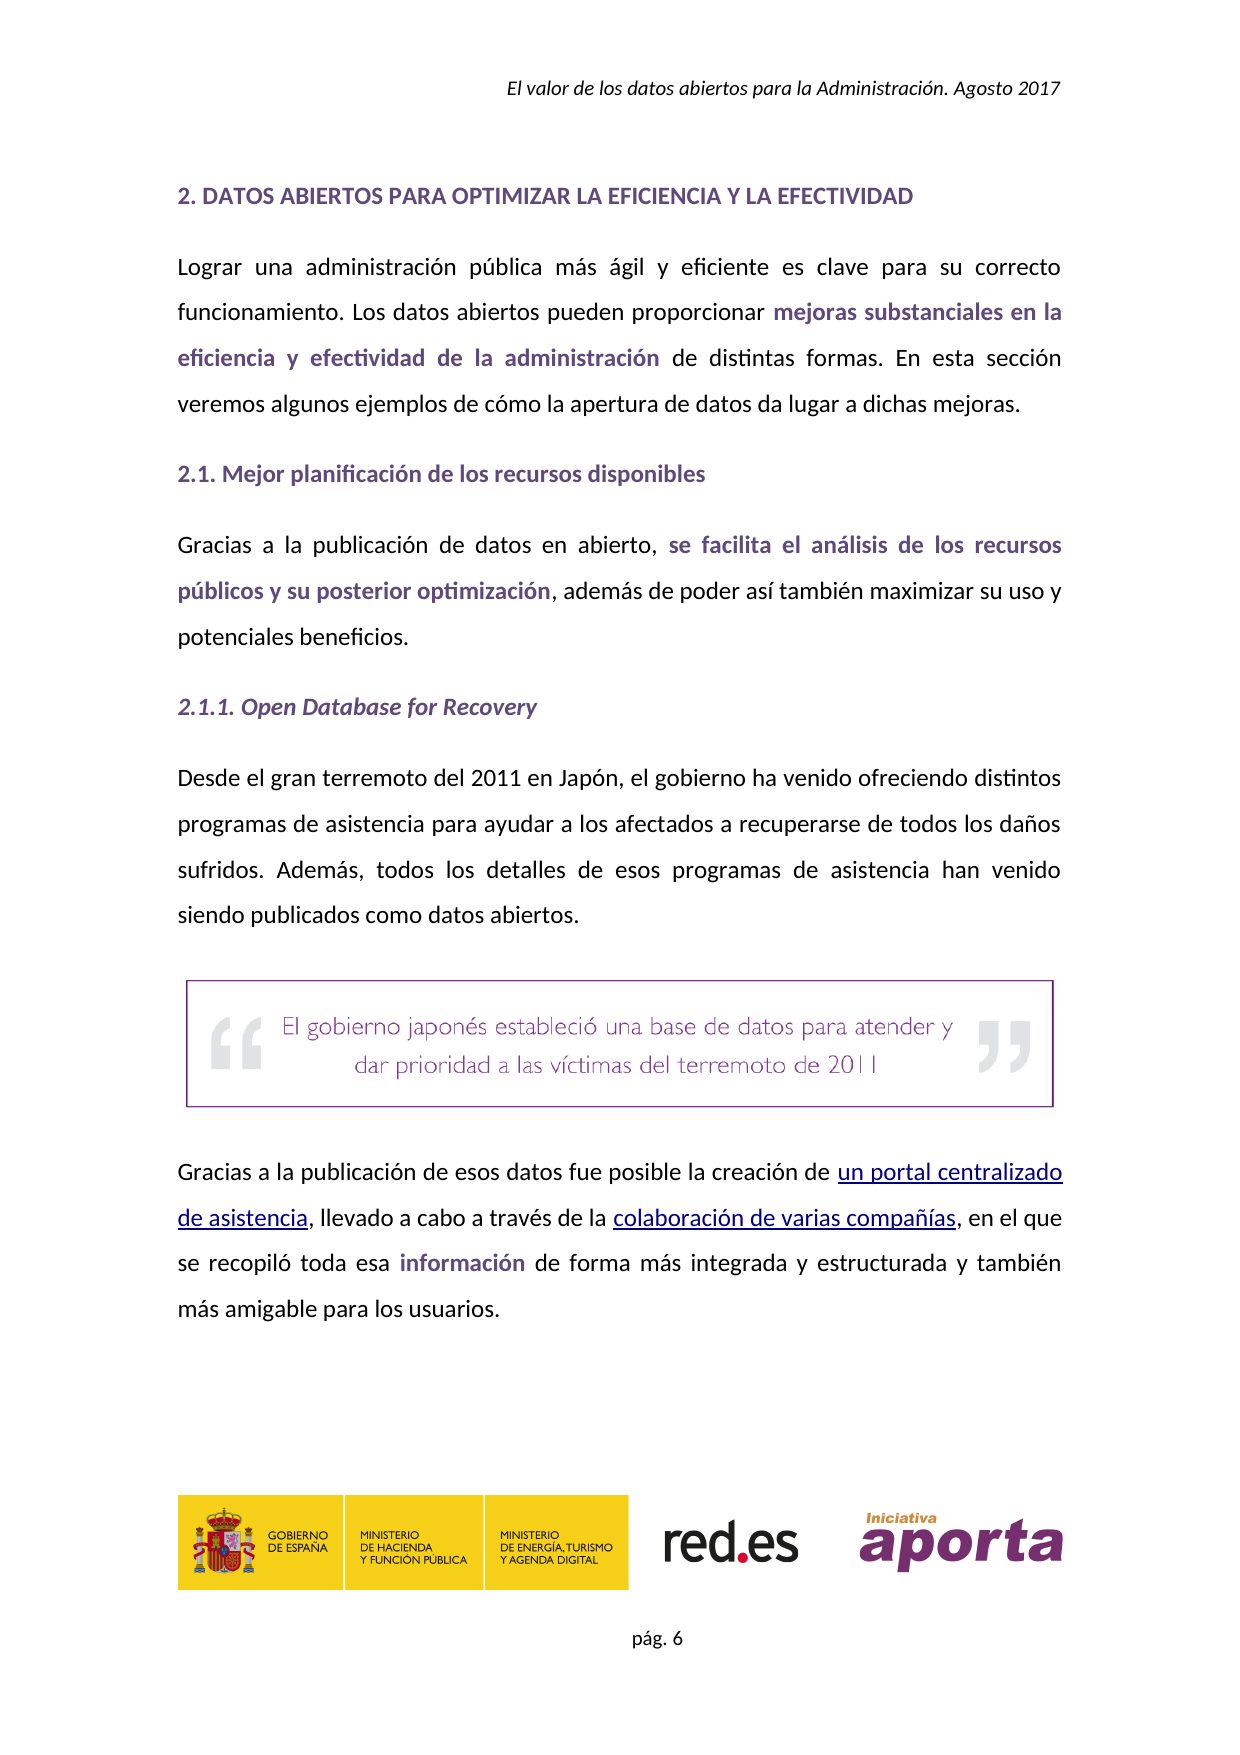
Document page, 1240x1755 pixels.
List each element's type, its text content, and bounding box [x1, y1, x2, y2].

text Desde el gran terremoto del 2011 en Japón, el gobierno ha venido ofreciendo distintos programas de asistencia para ayudar a los afectados a recuperarse de todos los daños sufridos. Además, todos los detalles de esos programas de asistencia han venido siendo publicados como datos abiertos. [177, 762, 1062, 930]
text 2. DATOS ABIERTOS PARA OPTIMIZAR LA EFICIENCIA Y LA EFECTIVIDAD [177, 180, 1062, 211]
text 2.1. Mejor planificación de los recursos disponibles [177, 459, 1062, 489]
text Gracias a la publicación de esos datos fue posible la creación de un portal centralizado de asistencia, llevado a cabo a través de la colaboración de varias compañías, en el que se recopiló toda esa información de forma más integrada y estructurada y también más amigable para los usuarios. [177, 1156, 1062, 1324]
subtitle 2.1.1. Open Database for Recovery [177, 692, 1062, 722]
text Lograr una administración pública más ágil y eficiente es clave para su correcto funcionamiento. Los datos abiertos pueden proporcionar mejoras substanciales en la eficiencia y efectividad de la administración de distintas formas. En esta sección veremos algunos ejemplos de cómo la apertura de datos da lugar a dichas mejoras. [177, 251, 1062, 418]
text Gracias a la publicación de datos en abierto, se facilita el análisis de los recursos públicos y su posterior optimización, además de poder así también maximizar su uso y potenciales beneficios. [177, 529, 1062, 651]
